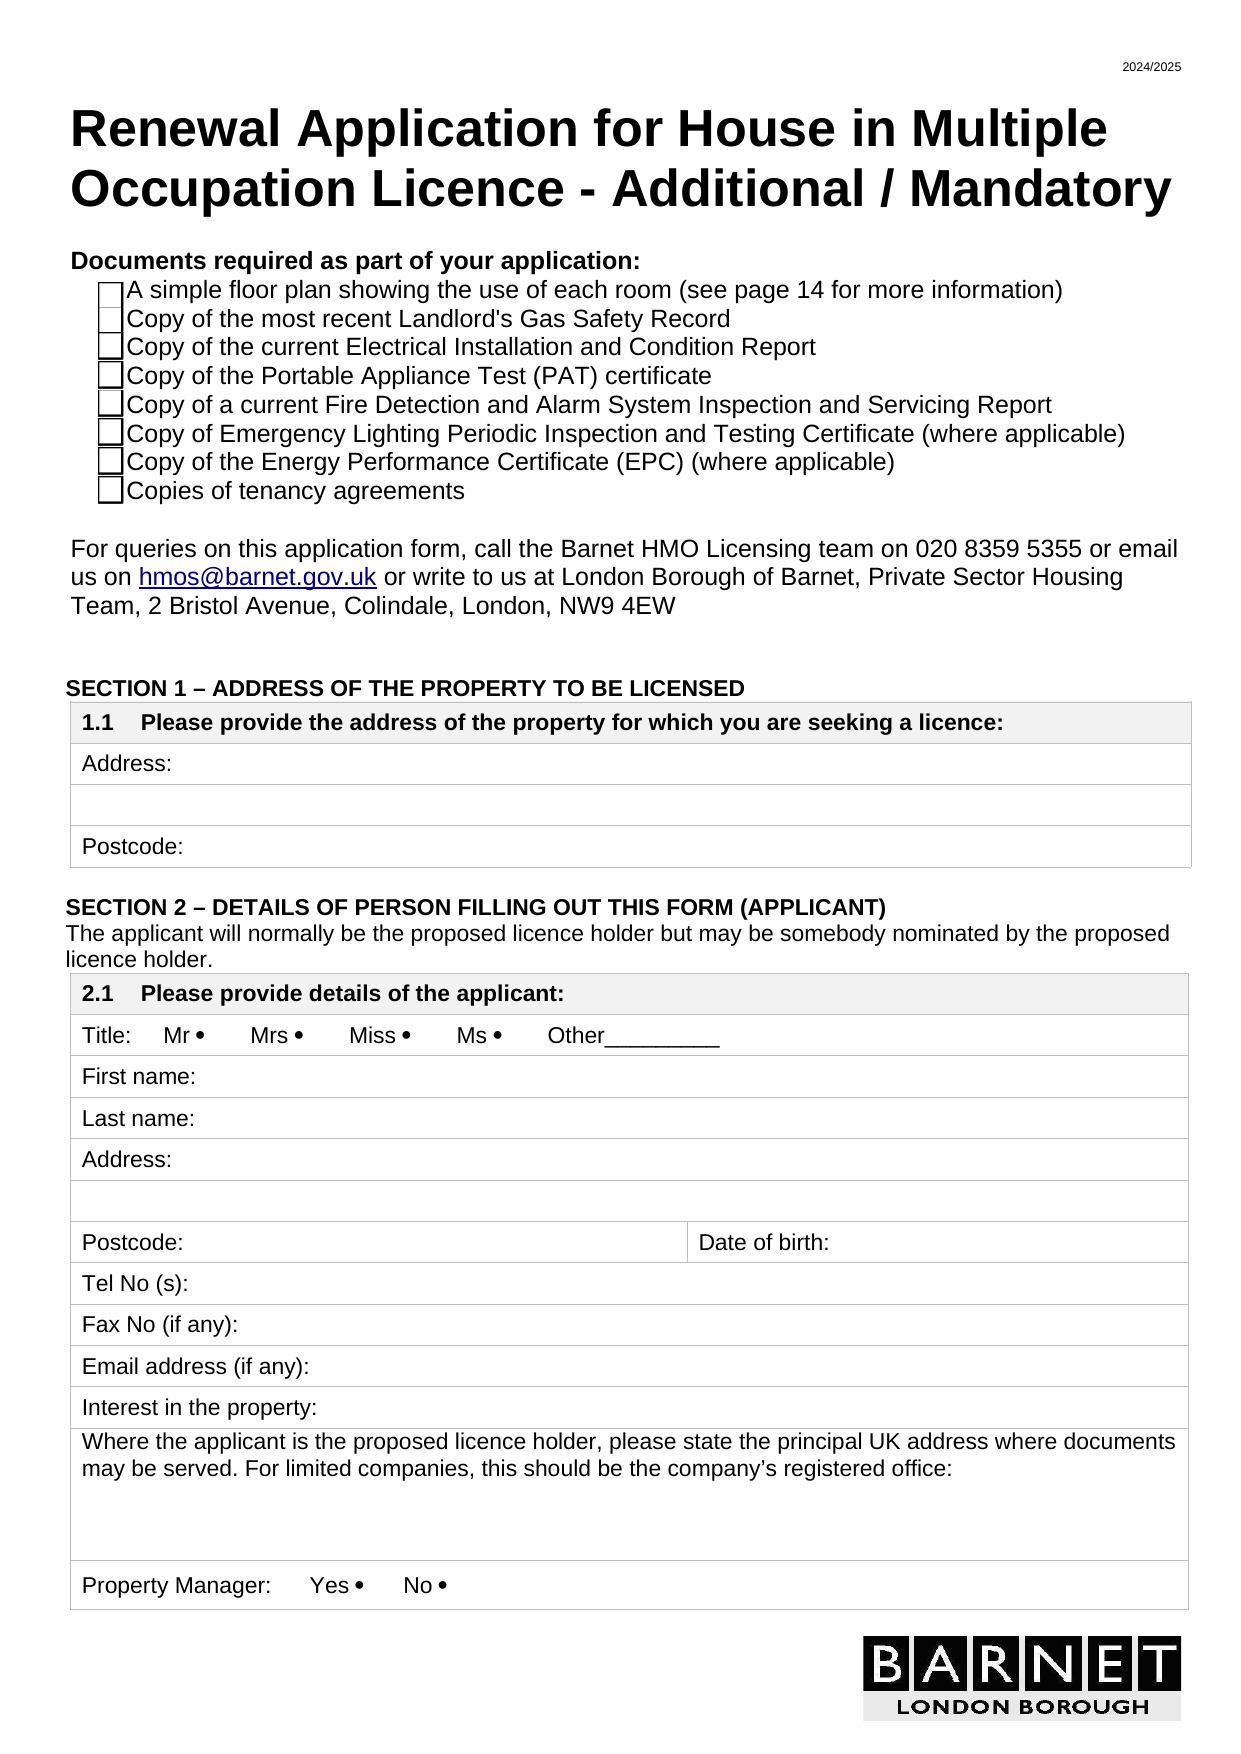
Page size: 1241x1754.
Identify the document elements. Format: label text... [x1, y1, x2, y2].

text SECTION 2 – DETAILS OF PERSON FILLING OUT THIS FORM (APPLICANT) [59, 894, 1181, 920]
text The applicant will normally be the proposed licence holder but may be somebody nominated by the proposed [59, 920, 1181, 946]
table_cell Fax No (if any): [71, 1305, 1188, 1345]
table_cell Postcode: [71, 1222, 687, 1262]
text SECTION 1 – ADDRESS OF THE PROPERTY TO BE LICENSED [59, 675, 1181, 701]
text 2024/2025 [59, 59, 1181, 73]
table_cell Interest in the property: [71, 1387, 1188, 1428]
table_cell Date of birth: [688, 1222, 1188, 1262]
table_header Renewal Application for House in Multiple Occupation Licence - Additional / Mandatory Documents required as part of your application: A simple floor plan showing the use of each room (see page 14 for more information) Copy of the most recent Landlord's Gas Safety Record Copy of the current Electrical Installation and Condition Report Copy of the Portable Appliance Test (PAT) certificate Copy of a current Fire Detection and Alarm System Inspection and Servicing Report Copy of Emergency Lighting Periodic Inspection and Testing Certificate (where applicable) Copy of the Energy Performance Certificate (EPC) (where applicable) Copies of tenancy agreements For queries on this application form, call the Barnet HMO Licensing team on 020 8359 5355 or email us on hmos@barnet.gov.uk or write to us at London Borough of Barnet, Private Sector Housing Team, 2 Bristol Avenue, Colindale, London, NW9 4EW [59, 98, 1211, 649]
table_cell Property Manager: Yes  No  [71, 1561, 1188, 1609]
table_header Please provide details of the applicant: [129, 974, 1188, 1014]
table_header 2.1 [71, 974, 129, 1014]
table_cell Postcode: [71, 826, 1191, 867]
table_cell Last name: [71, 1098, 1188, 1138]
text licence holder. [59, 946, 1181, 973]
table_header Please provide the address of the property for which you are seeking a licence: [129, 703, 1191, 743]
table_cell Email address (if any): [71, 1346, 1188, 1386]
table_header 1.1 [71, 703, 129, 743]
table_cell Where the applicant is the proposed licence holder, please state the principal UK address where documents may be served. For limited companies, this should be the company’s registered office: [71, 1429, 1188, 1560]
table_cell [71, 1181, 1188, 1221]
table_cell [71, 785, 1191, 825]
table_cell Address: [71, 1139, 1188, 1179]
table_cell Title: Mr  Mrs  Miss  Ms  Other_________ [71, 1015, 1188, 1055]
table_cell First name: [71, 1056, 1188, 1097]
table_cell Address: [71, 744, 1191, 784]
table_cell Tel No (s): [71, 1263, 1188, 1303]
